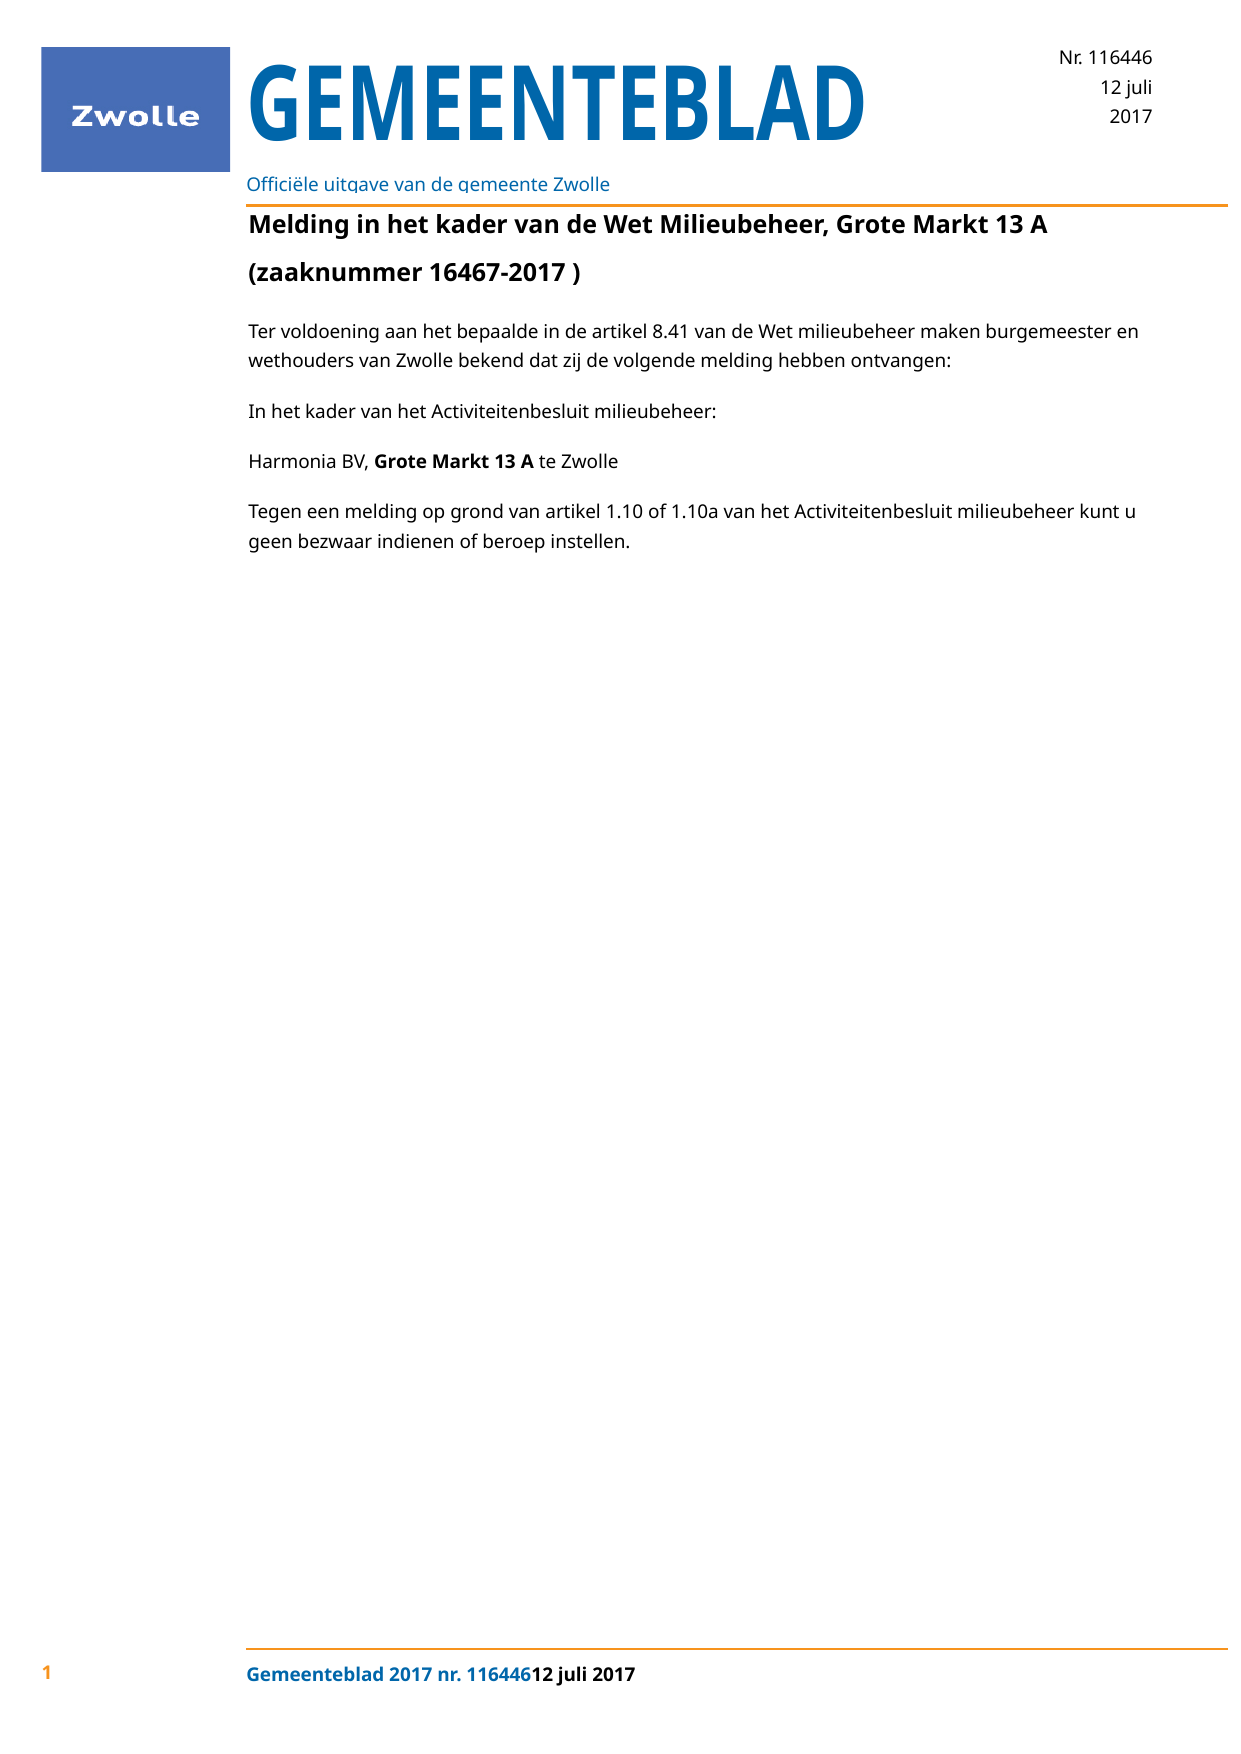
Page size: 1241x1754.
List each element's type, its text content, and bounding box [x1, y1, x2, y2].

text Harmonia BV, Grote Markt 13 A te Zwolle [248, 448, 1152, 474]
text Melding in het kader van de Wet Milieubeheer, Grote Markt 13 A (zaaknummer 16467-2017 ) [248, 207, 1152, 288]
text In het kader van het Activiteitenbesluit milieubeheer: [248, 398, 1152, 424]
text Ter voldoening aan het bepaalde in de artikel 8.41 van de Wet milieubeheer maken burgemeester en wethouders van Zwolle bekend dat zij de volgende melding hebben ontvangen: [248, 318, 1152, 373]
text Tegen een melding op grond van artikel 1.10 of 1.10a van het Activiteitenbesluit milieubeheer kunt u geen bezwaar indienen of beroep instellen. [248, 499, 1152, 554]
picture [41, 47, 231, 172]
